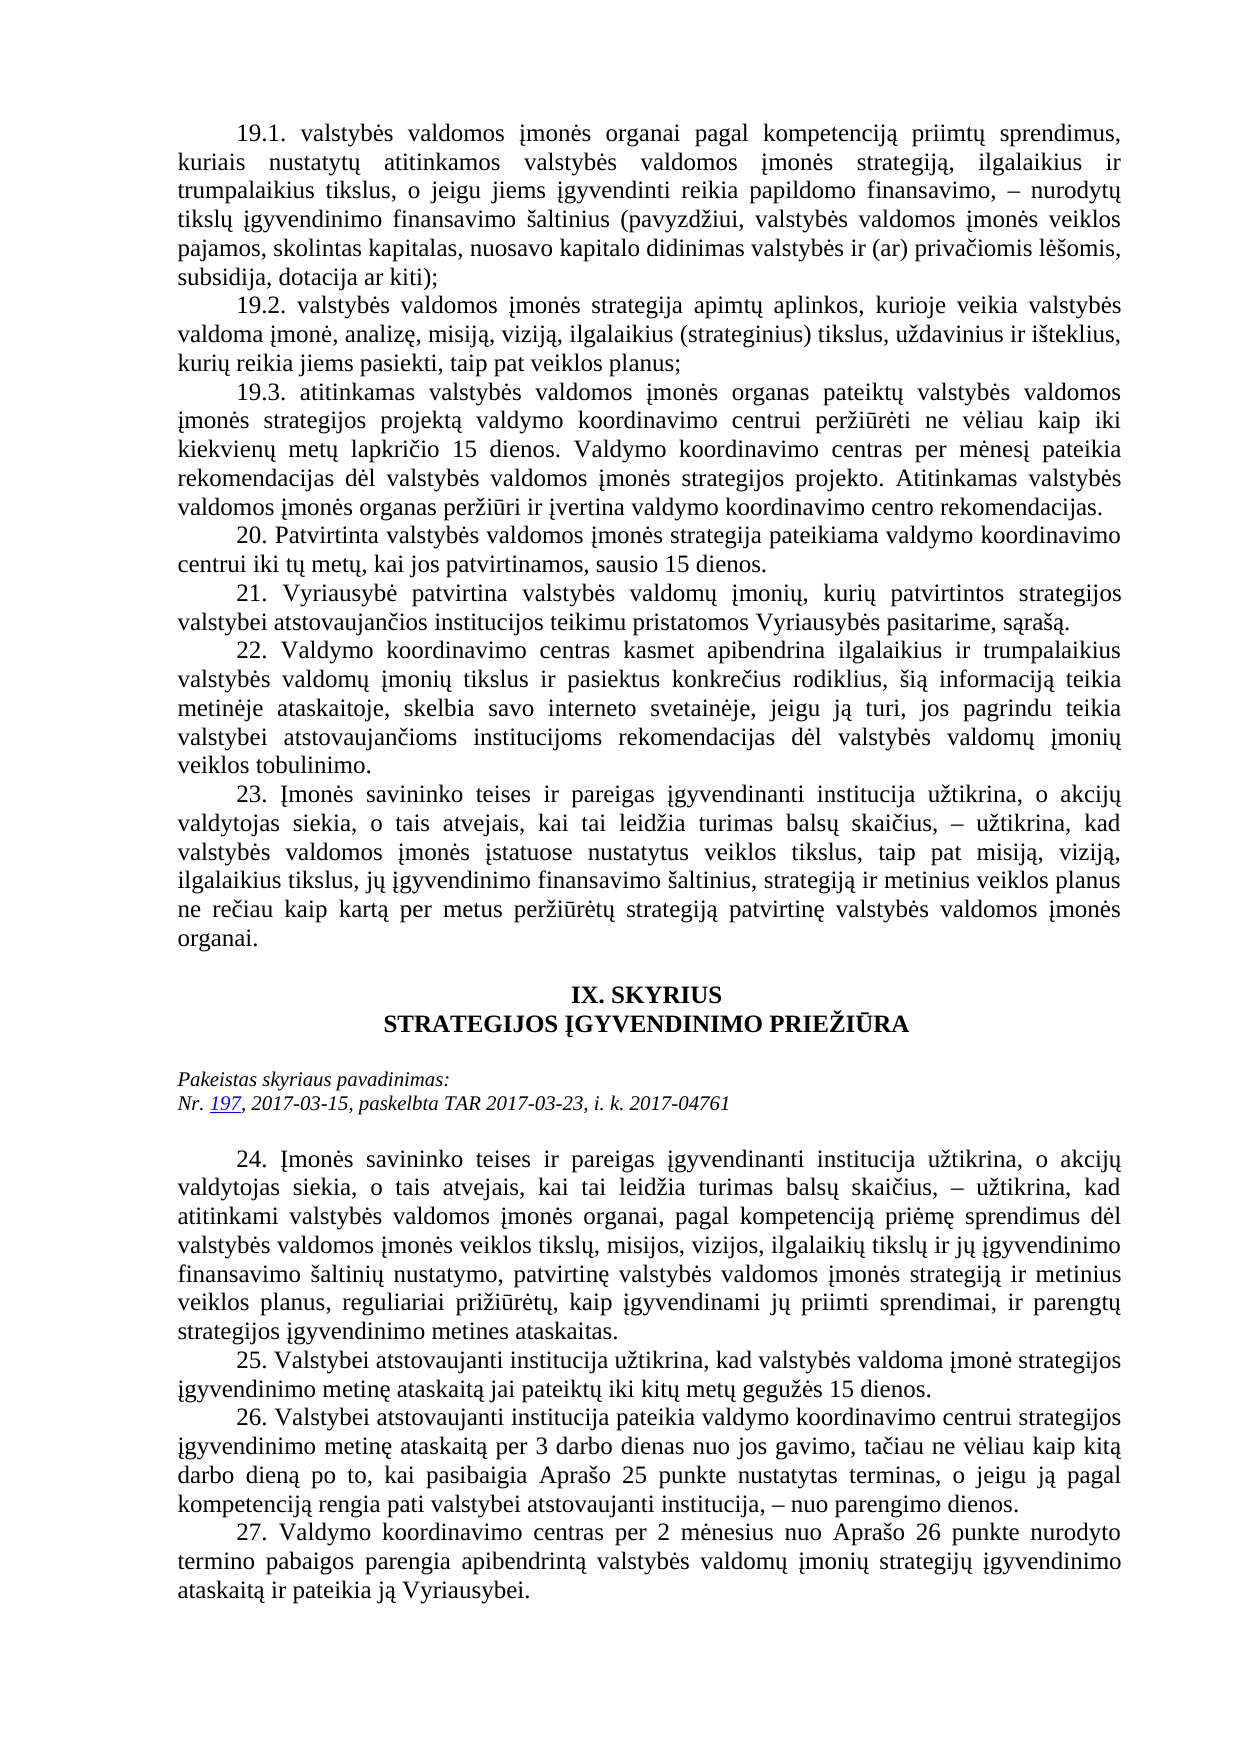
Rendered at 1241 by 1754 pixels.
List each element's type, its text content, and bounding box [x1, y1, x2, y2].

text 19.1. valstybės valdomos įmonės organai pagal kompetenciją priimtų sprendimus, kuriais nustatytų atitinkamos valstybės valdomos įmonės strategiją, ilgalaikius ir trumpalaikius tikslus, o jeigu jiems įgyvendinti reikia papildomo finansavimo, – nurodytų tikslų įgyvendinimo finansavimo šaltinius (pavyzdžiui, valstybės valdomos įmonės veiklos pajamos, skolintas kapitalas, nuosavo kapitalo didinimas valstybės ir (ar) privačiomis lėšomis, subsidija, dotacija ar kiti); [177, 118, 1122, 291]
text 19.3. atitinkamas valstybės valdomos įmonės organas pateiktų valstybės valdomos įmonės strategijos projektą valdymo koordinavimo centrui peržiūrėti ne vėliau kaip iki kiekvienų metų lapkričio 15 dienos. Valdymo koordinavimo centras per mėnesį pateikia rekomendacijas dėl valstybės valdomos įmonės strategijos projekto. Atitinkamas valstybės valdomos įmonės organas peržiūri ir įvertina valdymo koordinavimo centro rekomendacijas. [177, 377, 1122, 521]
text 19.2. valstybės valdomos įmonės strategija apimtų aplinkos, kurioje veikia valstybės valdoma įmonė, analizę, misiją, viziją, ilgalaikius (strateginius) tikslus, uždavinius ir išteklius, kurių reikia jiems pasiekti, taip pat veiklos planus; [177, 291, 1122, 377]
text 21. Vyriausybė patvirtina valstybės valdomų įmonių, kurių patvirtintos strategijos valstybei atstovaujančios institucijos teikimu pristatomos Vyriausybės pasitarime, sąrašą. [177, 578, 1122, 636]
text 26. Valstybei atstovaujanti institucija pateikia valdymo koordinavimo centrui strategijos įgyvendinimo metinę ataskaitą per 3 darbo dienas nuo jos gavimo, tačiau ne vėliau kaip kitą darbo dieną po to, kai pasibaigia Aprašo 25 punkte nustatytas terminas, o jeigu ją pagal kompetenciją rengia pati valstybei atstovaujanti institucija, – nuo parengimo dienos. [177, 1402, 1122, 1517]
text 22. Valdymo koordinavimo centras kasmet apibendrina ilgalaikius ir trumpalaikius valstybės valdomų įmonių tikslus ir pasiektus konkrečius rodiklius, šią informaciją teikia metinėje ataskaitoje, skelbia savo interneto svetainėje, jeigu ją turi, jos pagrindu teikia valstybei atstovaujančioms institucijoms rekomendacijas dėl valstybės valdomų įmonių veiklos tobulinimo. [177, 636, 1122, 779]
text Pakeistas skyriaus pavadinimas: [177, 1067, 1122, 1091]
text 20. Patvirtinta valstybės valdomos įmonės strategija pateikiama valdymo koordinavimo centrui iki tų metų, kai jos patvirtinamos, sausio 15 dienos. [177, 521, 1122, 578]
text 23. Įmonės savininko teises ir pareigas įgyvendinanti institucija užtikrina, o akcijų valdytojas siekia, o tais atvejais, kai tai leidžia turimas balsų skaičius, – užtikrina, kad valstybės valdomos įmonės įstatuose nustatytus veiklos tikslus, taip pat misiją, viziją, ilgalaikius tikslus, jų įgyvendinimo finansavimo šaltinius, strategiją ir metinius veiklos planus ne rečiau kaip kartą per metus peržiūrėtų strategiją patvirtinę valstybės valdomos įmonės organai. [177, 779, 1122, 952]
text IX. SKYRIUS STRATEGIJOS ĮGYVENDINIMO PRIEŽIŪRA [177, 981, 1122, 1038]
text Nr. 197, 2017-03-15, paskelbta TAR 2017-03-23, i. k. 2017-04761 [177, 1091, 1122, 1115]
text 24. Įmonės savininko teises ir pareigas įgyvendinanti institucija užtikrina, o akcijų valdytojas siekia, o tais atvejais, kai tai leidžia turimas balsų skaičius, – užtikrina, kad atitinkami valstybės valdomos įmonės organai, pagal kompetenciją priėmę sprendimus dėl valstybės valdomos įmonės veiklos tikslų, misijos, vizijos, ilgalaikių tikslų ir jų įgyvendinimo finansavimo šaltinių nustatymo, patvirtinę valstybės valdomos įmonės strategiją ir metinius veiklos planus, reguliariai prižiūrėtų, kaip įgyvendinami jų priimti sprendimai, ir parengtų strategijos įgyvendinimo metines ataskaitas. [177, 1144, 1122, 1345]
text 27. Valdymo koordinavimo centras per 2 mėnesius nuo Aprašo 26 punkte nurodyto termino pabaigos parengia apibendrintą valstybės valdomų įmonių strategijų įgyvendinimo ataskaitą ir pateikia ją Vyriausybei. [177, 1517, 1122, 1604]
text 25. Valstybei atstovaujanti institucija užtikrina, kad valstybės valdoma įmonė strategijos įgyvendinimo metinę ataskaitą jai pateiktų iki kitų metų gegužės 15 dienos. [177, 1345, 1122, 1402]
